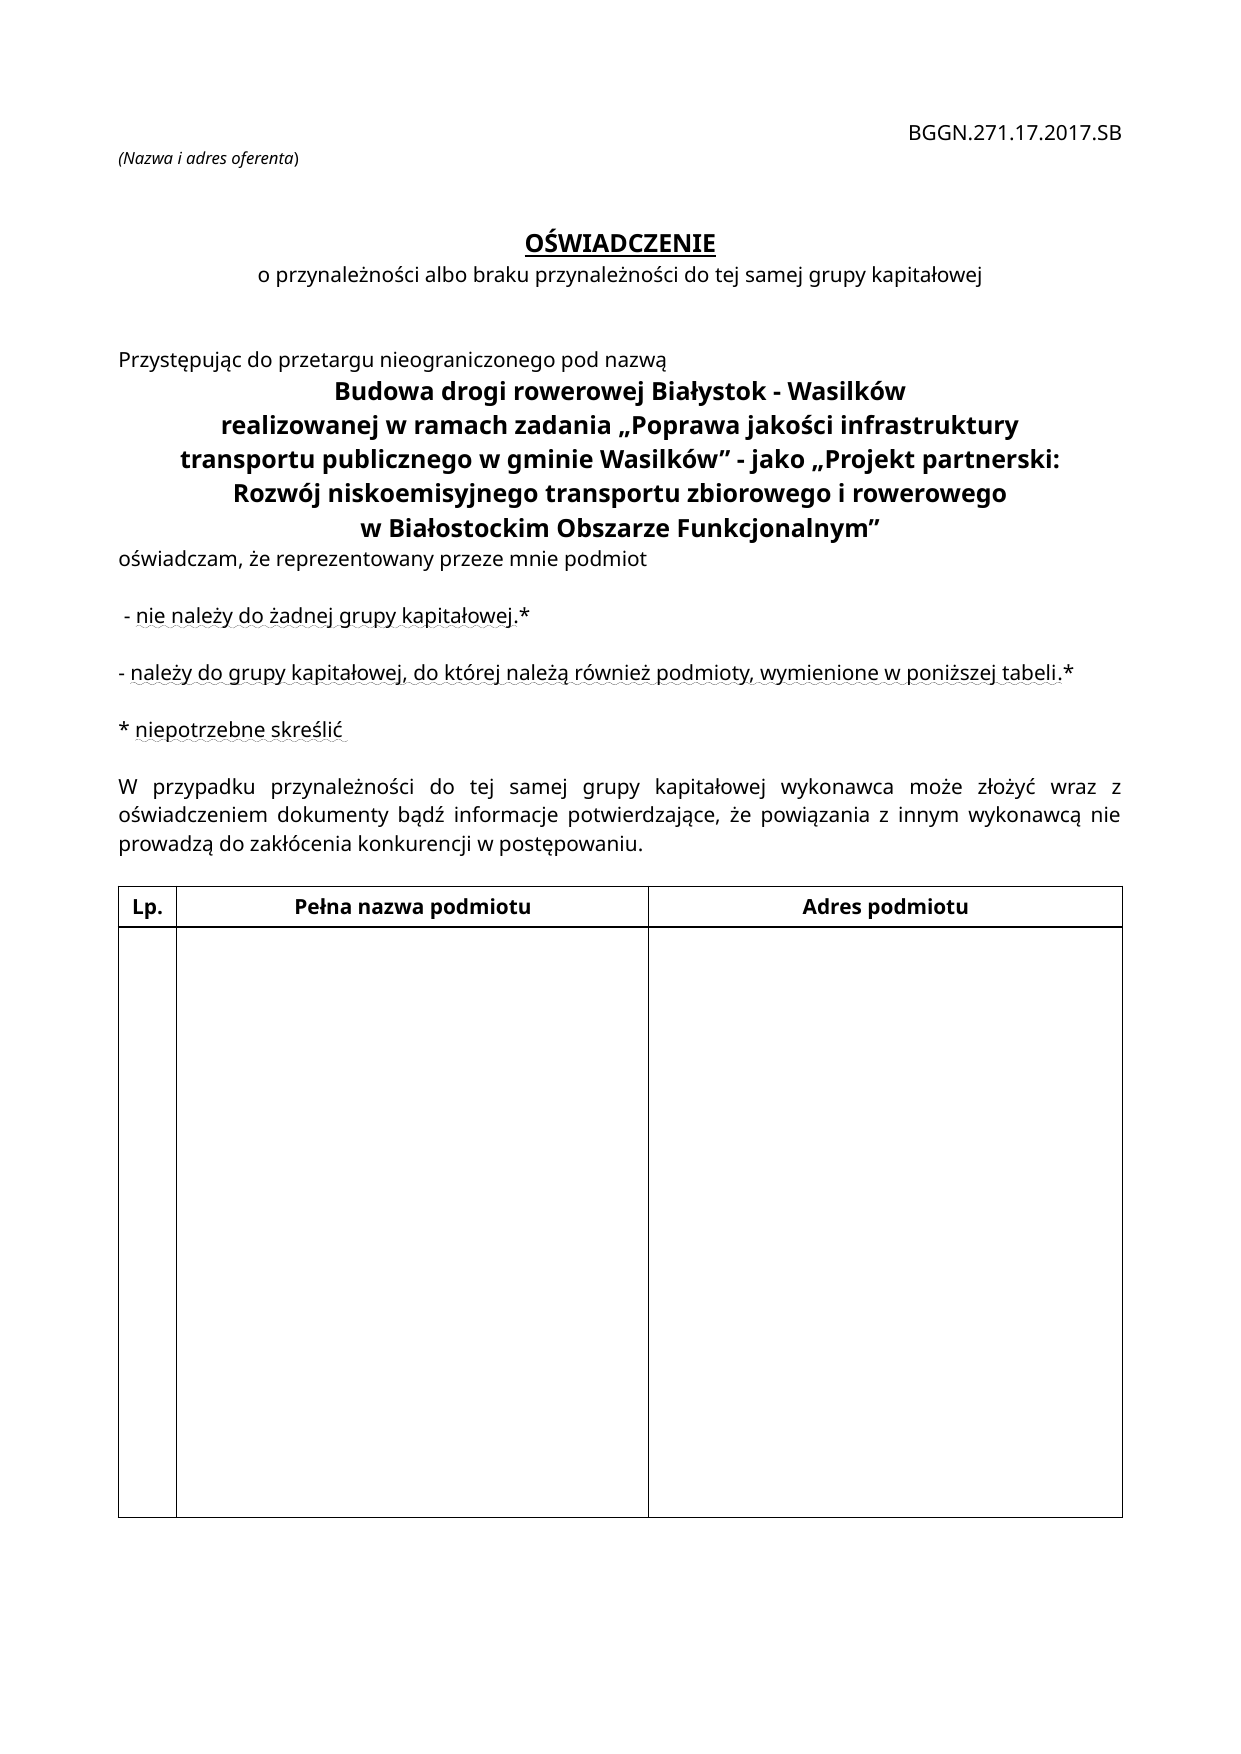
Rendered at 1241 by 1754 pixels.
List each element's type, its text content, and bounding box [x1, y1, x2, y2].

text OŚWIADCZENIE [118, 226, 1122, 260]
text (Nazwa i adres oferenta) [118, 147, 1122, 169]
text Budowa drogi rowerowej Białystok - Wasilków [118, 374, 1122, 408]
text BGGN.271.17.2017.SB [118, 118, 1122, 147]
text W przypadku przynależności do tej samej grupy kapitałowej wykonawca może złożyć wraz z oświadczeniem dokumenty bądź informacje potwierdzające, że powiązania z innym wykonawcą nie prowadzą do zakłócenia konkurencji w postępowaniu. [118, 772, 1122, 857]
text - należy do grupy kapitałowej, do której należą również podmioty, wymienione w poniższej tabeli.* [118, 658, 1122, 686]
table_header Pełna nazwa podmiotu [177, 887, 648, 926]
text - nie należy do żadnej grupy kapitałowej.* [118, 601, 1122, 629]
text Rozwój niskoemisyjnego transportu zbiorowego i rowerowego [118, 476, 1122, 510]
table_header Lp. [119, 887, 176, 926]
table_cell [177, 928, 648, 1517]
text Przystępując do przetargu nieograniczonego pod nazwą [118, 346, 1122, 374]
text oświadczam, że reprezentowany przeze mnie podmiot [118, 544, 1122, 573]
text realizowanej w ramach zadania „Poprawa jakości infrastruktury [118, 408, 1122, 442]
text o przynależności albo braku przynależności do tej samej grupy kapitałowej [118, 260, 1122, 289]
text transportu publicznego w gminie Wasilków” - jako „Projekt partnerski: [118, 442, 1122, 476]
table_cell [119, 928, 176, 1517]
table_header Adres podmiotu [649, 887, 1122, 926]
table_cell [649, 928, 1122, 1517]
text * niepotrzebne skreślić [118, 715, 1122, 743]
text w Białostockim Obszarze Funkcjonalnym” [118, 510, 1122, 544]
